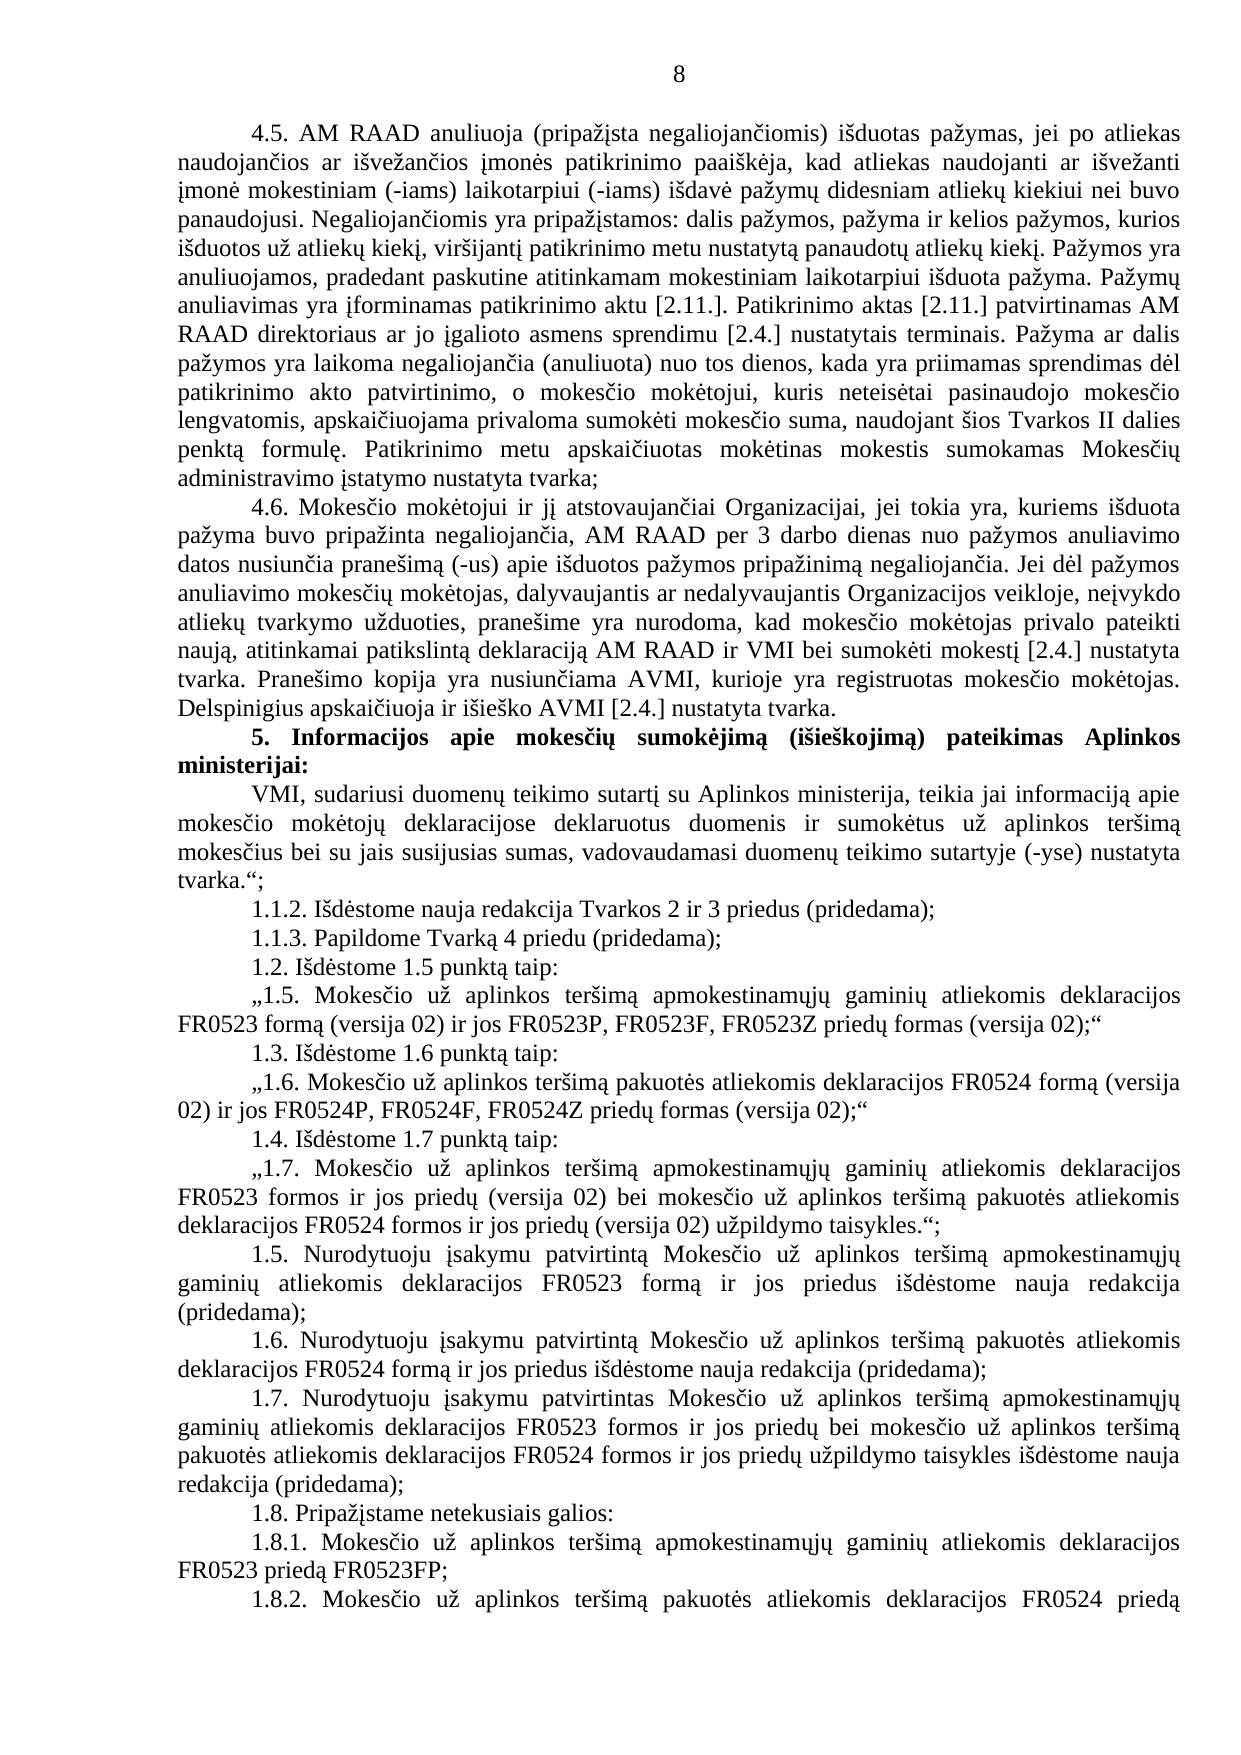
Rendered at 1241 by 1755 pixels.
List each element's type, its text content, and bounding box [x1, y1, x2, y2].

text 1.5. Nurodytuoju įsakymu patvirtintą Mokesčio už aplinkos teršimą apmokestinamųjų gaminių atliekomis deklaracijos FR0523 formą ir jos priedus išdėstome nauja redakcija (pridedama); [177, 1239, 1181, 1326]
text „1.5. Mokesčio už aplinkos teršimą apmokestinamųjų gaminių atliekomis deklaracijos FR0523 formą (versija 02) ir jos FR0523P, FR0523F, FR0523Z priedų formas (versija 02);“ [177, 981, 1181, 1038]
text „1.7. Mokesčio už aplinkos teršimą apmokestinamųjų gaminių atliekomis deklaracijos FR0523 formos ir jos priedų (versija 02) bei mokesčio už aplinkos teršimą pakuotės atliekomis deklaracijos FR0524 formos ir jos priedų (versija 02) užpildymo taisykles.“; [177, 1153, 1181, 1239]
text „1.6. Mokesčio už aplinkos teršimą pakuotės atliekomis deklaracijos FR0524 formą (versija 02) ir jos FR0524P, FR0524F, FR0524Z priedų formas (versija 02);“ [177, 1067, 1181, 1124]
text 1.2. Išdėstome 1.5 punktą taip: [177, 952, 1181, 981]
text 4.5. AM RAAD anuliuoja (pripažįsta negaliojančiomis) išduotas pažymas, jei po atliekas naudojančios ar išvežančios įmonės patikrinimo paaiškėja, kad atliekas naudojanti ar išvežanti įmonė mokestiniam (-iams) laikotarpiui (-iams) išdavė pažymų didesniam atliekų kiekiui nei buvo panaudojusi. Negaliojančiomis yra pripažįstamos: dalis pažymos, pažyma ir kelios pažymos, kurios išduotos už atliekų kiekį, viršijantį patikrinimo metu nustatytą panaudotų atliekų kiekį. Pažymos yra anuliuojamos, pradedant paskutine atitinkamam mokestiniam laikotarpiui išduota pažyma. Pažymų anuliavimas yra įforminamas patikrinimo aktu [2.11.]. Patikrinimo aktas [2.11.] patvirtinamas AM RAAD direktoriaus ar jo įgalioto asmens sprendimu [2.4.] nustatytais terminais. Pažyma ar dalis pažymos yra laikoma negaliojančia (anuliuota) nuo tos dienos, kada yra priimamas sprendimas dėl patikrinimo akto patvirtinimo, o mokesčio mokėtojui, kuris neteisėtai pasinaudojo mokesčio lengvatomis, apskaičiuojama privaloma sumokėti mokesčio suma, naudojant šios Tvarkos II dalies penktą formulę. Patikrinimo metu apskaičiuotas mokėtinas mokestis sumokamas Mokesčių administravimo įstatymo nustatyta tvarka; [177, 118, 1181, 492]
text 1.4. Išdėstome 1.7 punktą taip: [177, 1124, 1181, 1153]
text VMI, sudariusi duomenų teikimo sutartį su Aplinkos ministerija, teikia jai informaciją apie mokesčio mokėtojų deklaracijose deklaruotus duomenis ir sumokėtus už aplinkos teršimą mokesčius bei su jais susijusias sumas, vadovaudamasi duomenų teikimo sutartyje (-yse) nustatyta tvarka.“; [177, 779, 1181, 894]
text 1.3. Išdėstome 1.6 punktą taip: [177, 1038, 1181, 1067]
text 1.6. Nurodytuoju įsakymu patvirtintą Mokesčio už aplinkos teršimą pakuotės atliekomis deklaracijos FR0524 formą ir jos priedus išdėstome nauja redakcija (pridedama); [177, 1326, 1181, 1383]
text 4.6. Mokesčio mokėtojui ir jį atstovaujančiai Organizacijai, jei tokia yra, kuriems išduota pažyma buvo pripažinta negaliojančia, AM RAAD per 3 darbo dienas nuo pažymos anuliavimo datos nusiunčia pranešimą (-us) apie išduotos pažymos pripažinimą negaliojančia. Jei dėl pažymos anuliavimo mokesčių mokėtojas, dalyvaujantis ar nedalyvaujantis Organizacijos veikloje, neįvykdo atliekų tvarkymo užduoties, pranešime yra nurodoma, kad mokesčio mokėtojas privalo pateikti naują, atitinkamai patikslintą deklaraciją AM RAAD ir VMI bei sumokėti mokestį [2.4.] nustatyta tvarka. Pranešimo kopija yra nusiunčiama AVMI, kurioje yra registruotas mokesčio mokėtojas. Delspinigius apskaičiuoja ir išieško AVMI [2.4.] nustatyta tvarka. [177, 492, 1181, 722]
text 1.1.2. Išdėstome nauja redakcija Tvarkos 2 ir 3 priedus (pridedama); [177, 894, 1181, 923]
text 1.7. Nurodytuoju įsakymu patvirtintas Mokesčio už aplinkos teršimą apmokestinamųjų gaminių atliekomis deklaracijos FR0523 formos ir jos priedų bei mokesčio už aplinkos teršimą pakuotės atliekomis deklaracijos FR0524 formos ir jos priedų užpildymo taisykles išdėstome nauja redakcija (pridedama); [177, 1383, 1181, 1498]
text 1.8.2. Mokesčio už aplinkos teršimą pakuotės atliekomis deklaracijos FR0524 priedą [177, 1584, 1181, 1613]
text 5. Informacijos apie mokesčių sumokėjimą (išieškojimą) pateikimas Aplinkos ministerijai: [177, 722, 1181, 779]
text 1.1.3. Papildome Tvarką 4 priedu (pridedama); [177, 923, 1181, 952]
text 1.8. Pripažįstame netekusiais galios: [177, 1498, 1181, 1527]
text 1.8.1. Mokesčio už aplinkos teršimą apmokestinamųjų gaminių atliekomis deklaracijos FR0523 priedą FR0523FP; [177, 1527, 1181, 1584]
